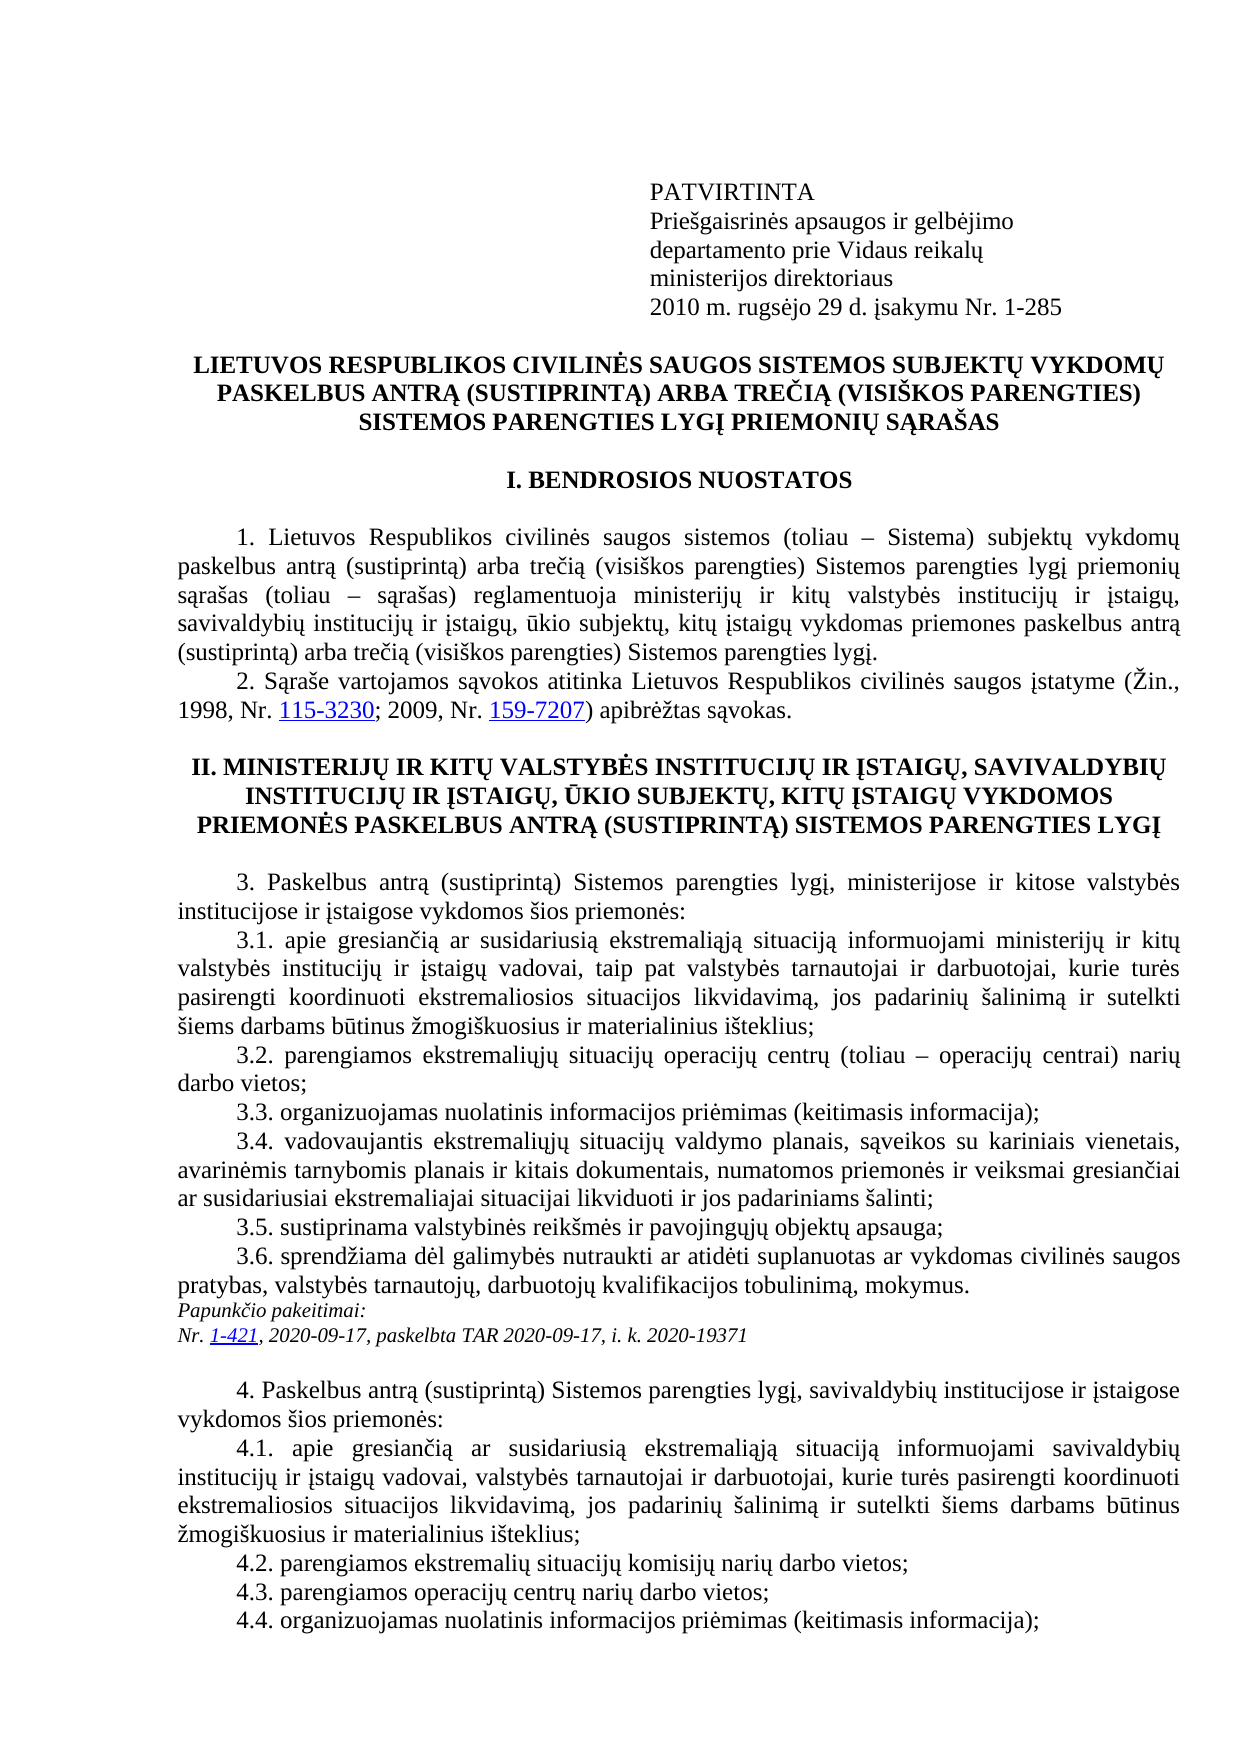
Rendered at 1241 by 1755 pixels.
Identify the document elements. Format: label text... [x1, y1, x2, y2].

text 4.1. apie gresiančią ar susidariusią ekstremaliąją situaciją informuojami savivaldybių institucijų ir įstaigų vadovai, valstybės tarnautojai ir darbuotojai, kurie turės pasirengti koordinuoti ekstremaliosios situacijos likvidavimą, jos padarinių šalinimą ir sutelkti šiems darbams būtinus žmogiškuosius ir materialinius išteklius; [177, 1433, 1181, 1548]
text 3.2. parengiamos ekstremaliųjų situacijų operacijų centrų (toliau – operacijų centrai) narių darbo vietos; [177, 1040, 1181, 1097]
text 4.2. parengiamos ekstremalių situacijų komisijų narių darbo vietos; [177, 1548, 1181, 1577]
text 2. Sąraše vartojamos sąvokos atitinka Lietuvos Respublikos civilinės saugos įstatyme (Žin., 1998, Nr. 115-3230; 2009, Nr. 159-7207) apibrėžtas sąvokas. [177, 666, 1181, 723]
text Nr. 1-421, 2020-09-17, paskelbta TAR 2020-09-17, i. k. 2020-19371 [177, 1322, 1181, 1347]
text 2010 m. rugsėjo 29 d. įsakymu Nr. 1-285 [649, 292, 1181, 321]
text 3.6. sprendžiama dėl galimybės nutraukti ar atidėti suplanuotas ar vykdomas civilinės saugos pratybas, valstybės tarnautojų, darbuotojų kvalifikacijos tobulinimą, mokymus. [177, 1241, 1181, 1298]
text 3.1. apie gresiančią ar susidariusią ekstremaliąją situaciją informuojami ministerijų ir kitų valstybės institucijų ir įstaigų vadovai, taip pat valstybės tarnautojai ir darbuotojai, kurie turės pasirengti koordinuoti ekstremaliosios situacijos likvidavimą, jos padarinių šalinimą ir sutelkti šiems darbams būtinus žmogiškuosius ir materialinius išteklius; [177, 925, 1181, 1040]
text Papunkčio pakeitimai: [177, 1298, 1181, 1322]
text II. MINISTERIJŲ IR KITŲ VALSTYBĖS INSTITUCIJŲ IR ĮSTAIGŲ, SAVIVALDYBIŲ INSTITUCIJŲ IR ĮSTAIGŲ, ŪKIO SUBJEKTŲ, KITŲ ĮSTAIGŲ VYKDOMOS PRIEMONĖS PASKELBUS ANTRĄ (SUSTIPRINTĄ) SISTEMOS PARENGTIES LYGĮ [177, 752, 1181, 838]
text departamento prie Vidaus reikalų [649, 235, 1181, 263]
text ministerijos direktoriaus [649, 263, 1181, 292]
text 3. Paskelbus antrą (sustiprintą) Sistemos parengties lygį, ministerijose ir kitose valstybės institucijose ir įstaigose vykdomos šios priemonės: [177, 867, 1181, 925]
text 3.4. vadovaujantis ekstremaliųjų situacijų valdymo planais, sąveikos su kariniais vienetais, avarinėmis tarnybomis planais ir kitais dokumentais, numatomos priemonės ir veiksmai gresiančiai ar susidariusiai ekstremaliajai situacijai likviduoti ir jos padariniams šalinti; [177, 1126, 1181, 1212]
text 4.4. organizuojamas nuolatinis informacijos priėmimas (keitimasis informacija); [177, 1605, 1181, 1634]
text Priešgaisrinės apsaugos ir gelbėjimo [649, 206, 1181, 235]
text LIETUVOS RESPUBLIKOS CIVILINĖS SAUGOS SISTEMOS SUBJEKTŲ VYKDOMŲ PASKELBUS ANTRĄ (SUSTIPRINTĄ) ARBA TREČIĄ (VISIŠKOS PARENGTIES) SISTEMOS PARENGTIES LYGĮ PRIEMONIŲ SĄRAŠAS [177, 350, 1181, 436]
text 3.3. organizuojamas nuolatinis informacijos priėmimas (keitimasis informacija); [177, 1097, 1181, 1126]
text PATVIRTINTA [649, 177, 1181, 206]
text 3.5. sustiprinama valstybinės reikšmės ir pavojingųjų objektų apsauga; [177, 1212, 1181, 1241]
text I. BENDROSIOS NUOSTATOS [177, 465, 1181, 493]
text 1. Lietuvos Respublikos civilinės saugos sistemos (toliau – Sistema) subjektų vykdomų paskelbus antrą (sustiprintą) arba trečią (visiškos parengties) Sistemos parengties lygį priemonių sąrašas (toliau – sąrašas) reglamentuoja ministerijų ir kitų valstybės institucijų ir įstaigų, savivaldybių institucijų ir įstaigų, ūkio subjektų, kitų įstaigų vykdomas priemones paskelbus antrą (sustiprintą) arba trečią (visiškos parengties) Sistemos parengties lygį. [177, 522, 1181, 666]
text 4. Paskelbus antrą (sustiprintą) Sistemos parengties lygį, savivaldybių institucijose ir įstaigose vykdomos šios priemonės: [177, 1375, 1181, 1433]
text 4.3. parengiamos operacijų centrų narių darbo vietos; [177, 1577, 1181, 1605]
